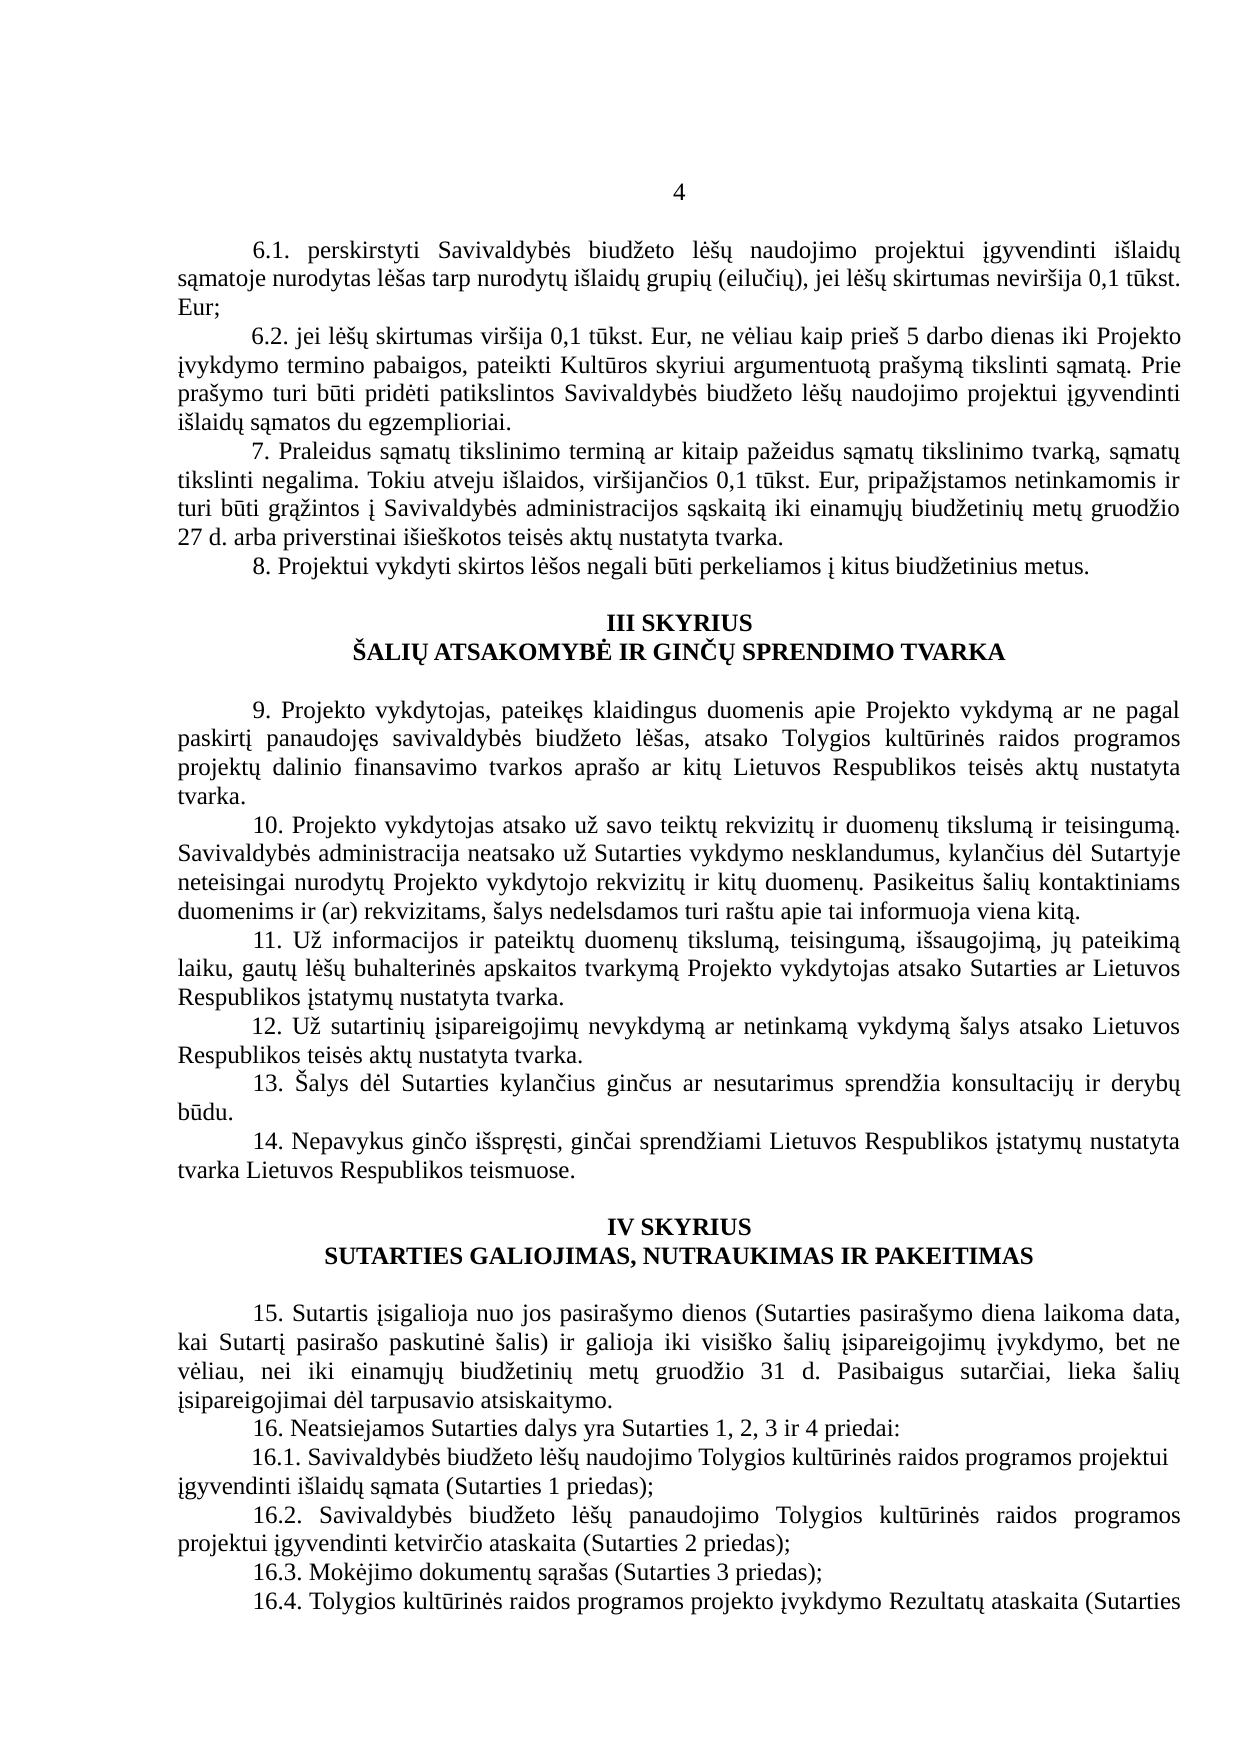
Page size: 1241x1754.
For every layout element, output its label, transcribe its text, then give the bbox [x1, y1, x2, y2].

text ŠALIŲ ATSAKOMYBĖ IR GINČŲ SPRENDIMO TVARKA [177, 637, 1181, 666]
text 15. Sutartis įsigalioja nuo jos pasirašymo dienos (Sutarties pasirašymo diena laikoma data, kai Sutartį pasirašo paskutinė šalis) ir galioja iki visiško šalių įsipareigojimų įvykdymo, bet ne vėliau, nei iki einamųjų biudžetinių metų gruodžio 31 d. Pasibaigus sutarčiai, lieka šalių įsipareigojimai dėl tarpusavio atsiskaitymo. [177, 1298, 1181, 1413]
text 12. Už sutartinių įsipareigojimų nevykdymą ar netinkamą vykdymą šalys atsako Lietuvos Respublikos teisės aktų nustatyta tvarka. [177, 1011, 1181, 1068]
text 8. Projektui vykdyti skirtos lėšos negali būti perkeliamos į kitus biudžetinius metus. [177, 551, 1181, 580]
text 7. Praleidus sąmatų tikslinimo terminą ar kitaip pažeidus sąmatų tikslinimo tvarką, sąmatų tikslinti negalima. Tokiu atveju išlaidos, viršijančios 0,1 tūkst. Eur, pripažįstamos netinkamomis ir turi būti grąžintos į Savivaldybės administracijos sąskaitą iki einamųjų biudžetinių metų gruodžio 27 d. arba priverstinai išieškotos teisės aktų nustatyta tvarka. [177, 436, 1181, 551]
text 6.2. jei lėšų skirtumas viršija 0,1 tūkst. Eur, ne vėliau kaip prieš 5 darbo dienas iki Projekto įvykdymo termino pabaigos, pateikti Kultūros skyriui argumentuotą prašymą tikslinti sąmatą. Prie prašymo turi būti pridėti patikslintos Savivaldybės biudžeto lėšų naudojimo projektui įgyvendinti išlaidų sąmatos du egzemplioriai. [177, 321, 1181, 436]
text 10. Projekto vykdytojas atsako už savo teiktų rekvizitų ir duomenų tikslumą ir teisingumą. Savivaldybės administracija neatsako už Sutarties vykdymo nesklandumus, kylančius dėl Sutartyje neteisingai nurodytų Projekto vykdytojo rekvizitų ir kitų duomenų. Pasikeitus šalių kontaktiniams duomenims ir (ar) rekvizitams, šalys nedelsdamos turi raštu apie tai informuoja viena kitą. [177, 810, 1181, 925]
text 14. Nepavykus ginčo išspręsti, ginčai sprendžiami Lietuvos Respublikos įstatymų nustatyta tvarka Lietuvos Respublikos teismuose. [177, 1126, 1181, 1183]
text SUTARTIES GALIOJIMAS, NUTRAUKIMAS IR PAKEITIMAS [177, 1241, 1181, 1270]
text 16.4. Tolygios kultūrinės raidos programos projekto įvykdymo Rezultatų ataskaita (Sutarties [177, 1586, 1181, 1615]
text 16. Neatsiejamos Sutarties dalys yra Sutarties 1, 2, 3 ir 4 priedai: [177, 1413, 1181, 1442]
text 16.3. Mokėjimo dokumentų sąrašas (Sutarties 3 priedas); [177, 1557, 1181, 1586]
text 6.1. perskirstyti Savivaldybės biudžeto lėšų naudojimo projektui įgyvendinti išlaidų sąmatoje nurodytas lėšas tarp nurodytų išlaidų grupių (eilučių), jei lėšų skirtumas neviršija 0,1 tūkst. Eur; [177, 235, 1181, 321]
text 13. Šalys dėl Sutarties kylančius ginčus ar nesutarimus sprendžia konsultacijų ir derybų būdu. [177, 1068, 1181, 1126]
text IV SKYRIUS [177, 1212, 1181, 1241]
text III SKYRIUS [177, 608, 1181, 637]
text 9. Projekto vykdytojas, pateikęs klaidingus duomenis apie Projekto vykdymą ar ne pagal paskirtį panaudojęs savivaldybės biudžeto lėšas, atsako Tolygios kultūrinės raidos programos projektų dalinio finansavimo tvarkos aprašo ar kitų Lietuvos Respublikos teisės aktų nustatyta tvarka. [177, 695, 1181, 810]
text 16.1. Savivaldybės biudžeto lėšų naudojimo Tolygios kultūrinės raidos programos projektui įgyvendinti išlaidų sąmata (Sutarties 1 priedas); [177, 1442, 1181, 1500]
text 16.2. Savivaldybės biudžeto lėšų panaudojimo Tolygios kultūrinės raidos programos projektui įgyvendinti ketvirčio ataskaita (Sutarties 2 priedas); [177, 1500, 1181, 1557]
text 11. Už informacijos ir pateiktų duomenų tikslumą, teisingumą, išsaugojimą, jų pateikimą laiku, gautų lėšų buhalterinės apskaitos tvarkymą Projekto vykdytojas atsako Sutarties ar Lietuvos Respublikos įstatymų nustatyta tvarka. [177, 925, 1181, 1011]
